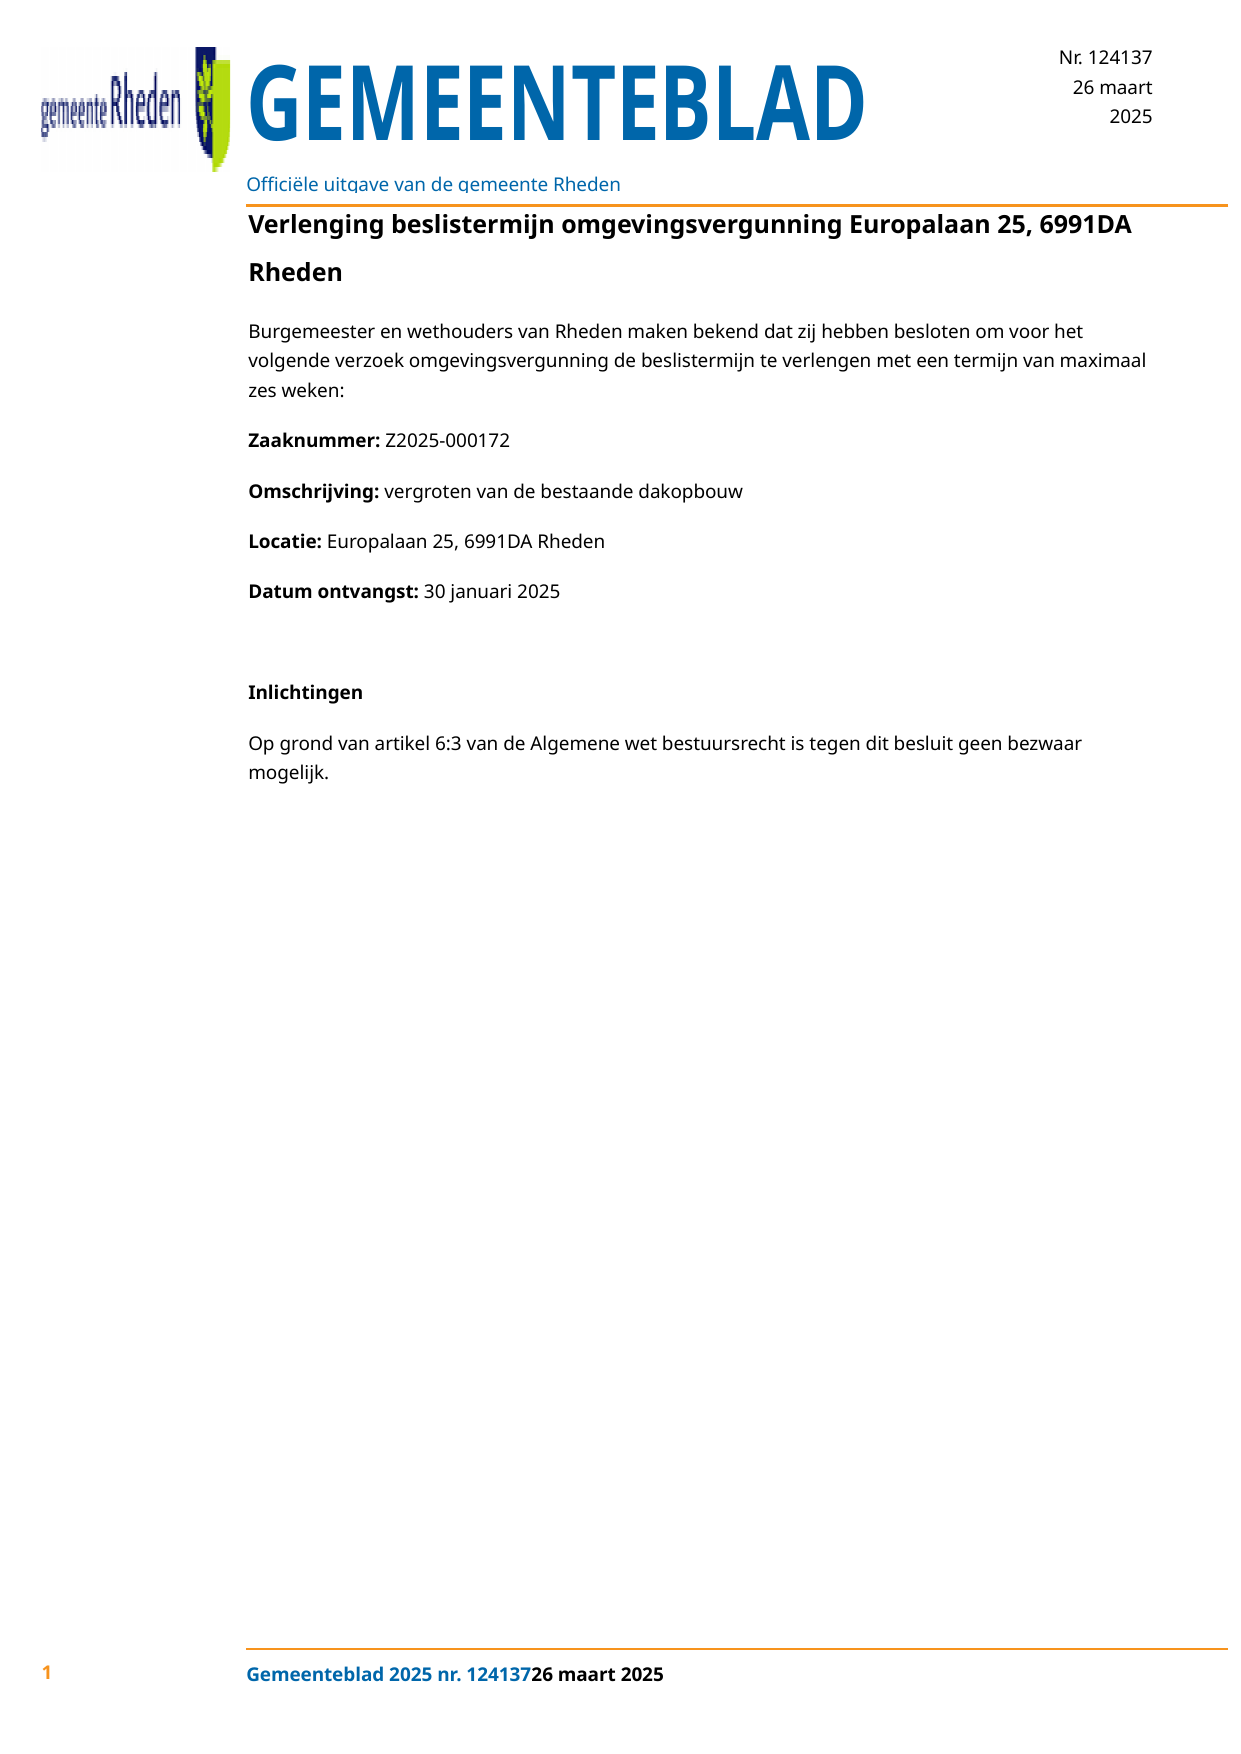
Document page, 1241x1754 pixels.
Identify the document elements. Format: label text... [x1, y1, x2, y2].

text Verlenging beslistermijn omgevingsvergunning Europalaan 25, 6991DA Rheden [248, 207, 1152, 288]
text Inlichtingen [248, 679, 1152, 705]
picture [41, 47, 231, 172]
text Burgemeester en wethouders van Rheden maken bekend dat zij hebben besloten om voor het volgende verzoek omgevingsvergunning de beslistermijn te verlengen met een termijn van maximaal zes weken: [248, 318, 1152, 403]
text Omschrijving: vergroten van de bestaande dakopbouw [248, 478, 1152, 504]
text Zaaknummer: Z2025-000172 [248, 427, 1152, 453]
text Op grond van artikel 6:3 van de Algemene wet bestuursrecht is tegen dit besluit geen bezwaar mogelijk. [248, 730, 1152, 785]
text Locatie: Europalaan 25, 6991DA Rheden [248, 528, 1152, 554]
text Datum ontvangst: 30 januari 2025 [248, 579, 1152, 604]
